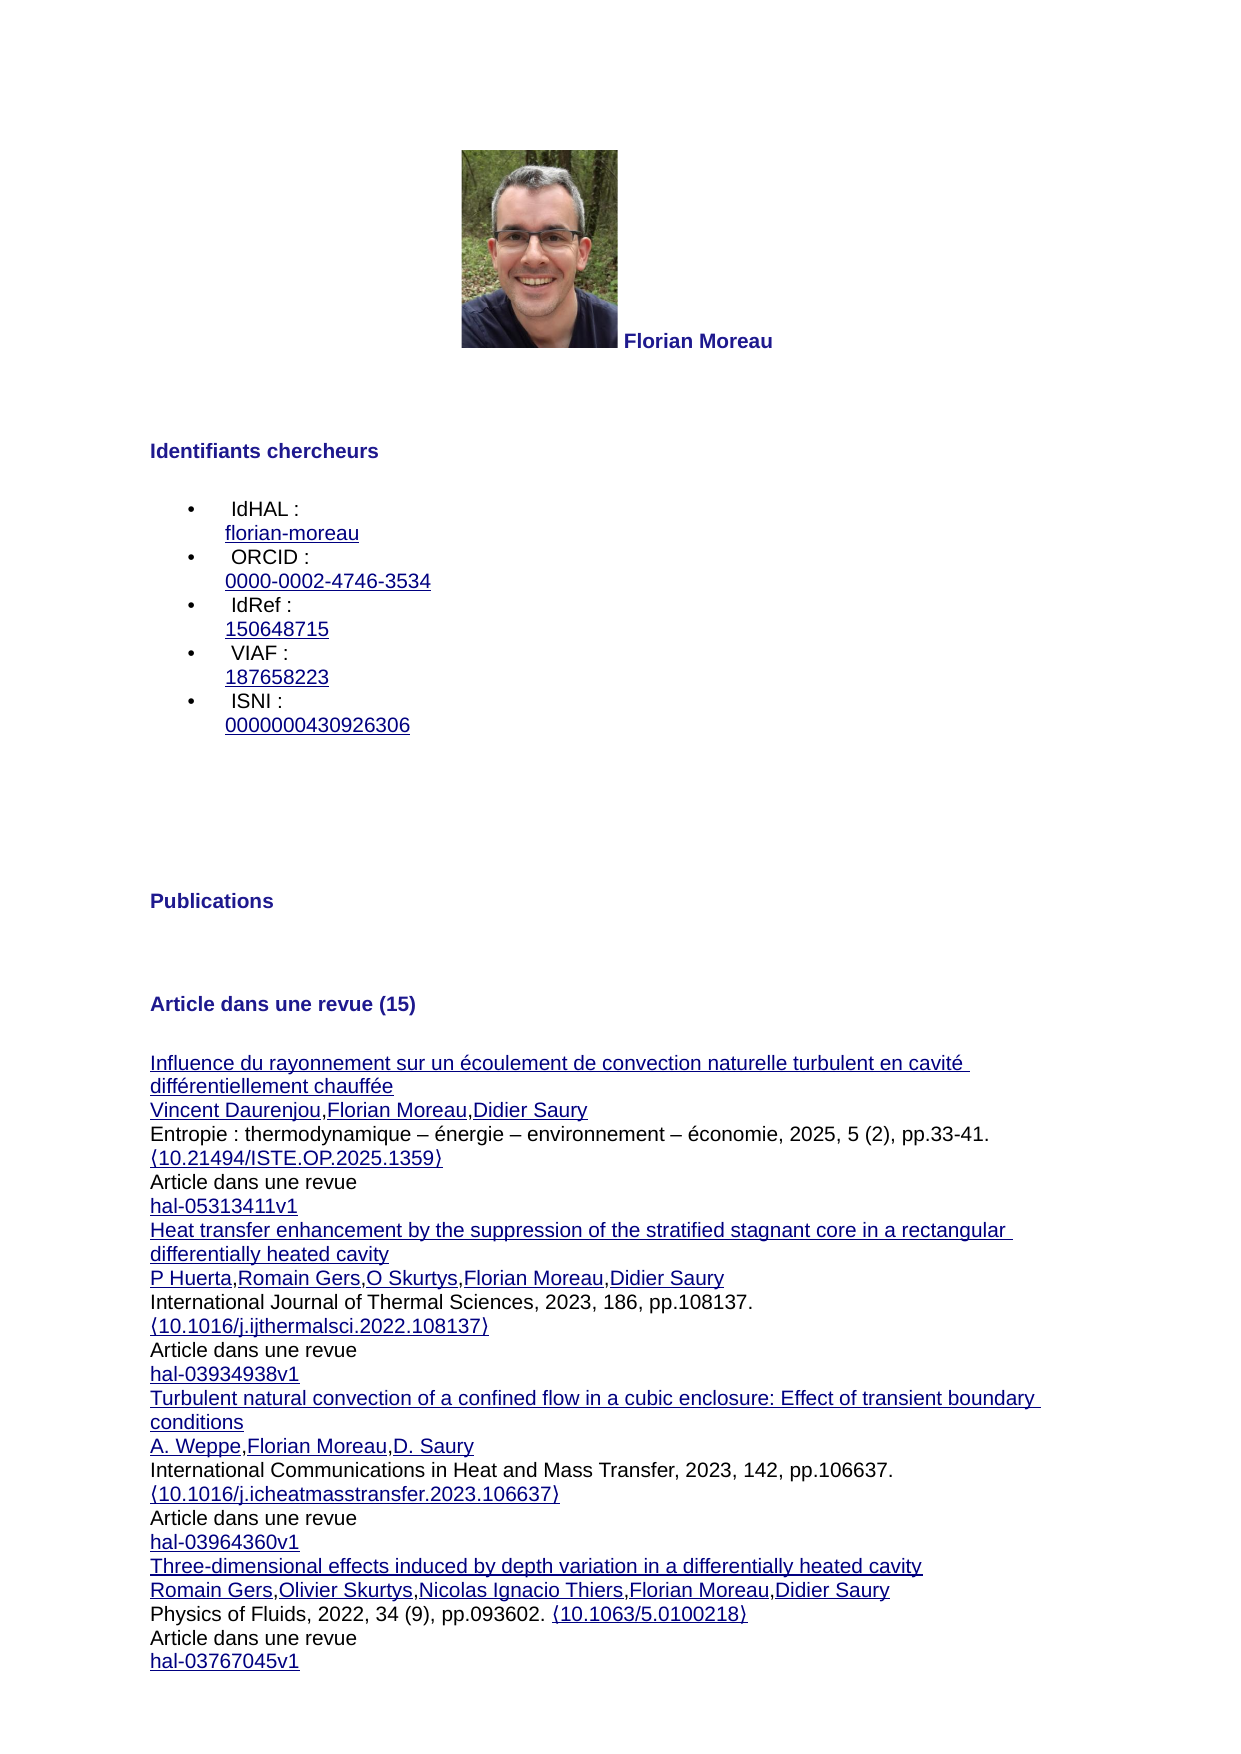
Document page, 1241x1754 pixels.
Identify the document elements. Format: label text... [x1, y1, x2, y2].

table_header Influence du rayonnement sur un écoulement de convection naturelle turbulent en cavité différentiellement chauffée Vincent Daurenjou,Florian Moreau,Didier Saury Entropie : thermodynamique – énergie – environnement – économie, 2025, 5 (2), pp.33-41. ⟨10.21494/ISTE.OP.2025.1359⟩ Article dans une revue hal-05313411v1 [150, 1050, 1090, 1218]
subtitle Article dans une revue (15) [150, 992, 1090, 1016]
table_cell Heat transfer enhancement by the suppression of the stratified stagnant core in a rectangular differentially heated cavity P Huerta,Romain Gers,O Skurtys,Florian Moreau,Didier Saury International Journal of Thermal Sciences, 2023, 186, pp.108137. ⟨10.1016/j.ijthermalsci.2022.108137⟩ Article dans une revue hal-03934938v1 [150, 1218, 1090, 1386]
list 0000000430926306 [187, 713, 1090, 737]
list VIAF : [187, 641, 1090, 665]
list ISNI : [187, 689, 1090, 713]
subtitle Identifiants chercheurs [150, 439, 1090, 463]
subtitle Publications [150, 889, 1090, 913]
list florian-moreau [187, 521, 1090, 545]
list IdRef : [187, 593, 1090, 617]
table_cell Three-dimensional effects induced by depth variation in a differentially heated cavity Romain Gers,Olivier Skurtys,Nicolas Ignacio Thiers,Florian Moreau,Didier Saury Physics of Fluids, 2022, 34 (9), pp.093602. ⟨10.1063/5.0100218⟩ Article dans une revue hal-03767045v1 [150, 1554, 1090, 1673]
list 187658223 [187, 665, 1090, 689]
picture [461, 150, 618, 348]
list 150648715 [187, 617, 1090, 641]
table_cell Turbulent natural convection of a confined flow in a cubic enclosure: Effect of transient boundary conditions A. Weppe,Florian Moreau,D. Saury International Communications in Heat and Mass Transfer, 2023, 142, pp.106637. ⟨10.1016/j.icheatmasstransfer.2023.106637⟩ Article dans une revue hal-03964360v1 [150, 1386, 1090, 1553]
list IdHAL : [187, 497, 1090, 521]
list 0000-0002-4746-3534 [187, 569, 1090, 593]
list ORCID : [187, 545, 1090, 569]
subtitle Florian Moreau [150, 150, 1090, 352]
